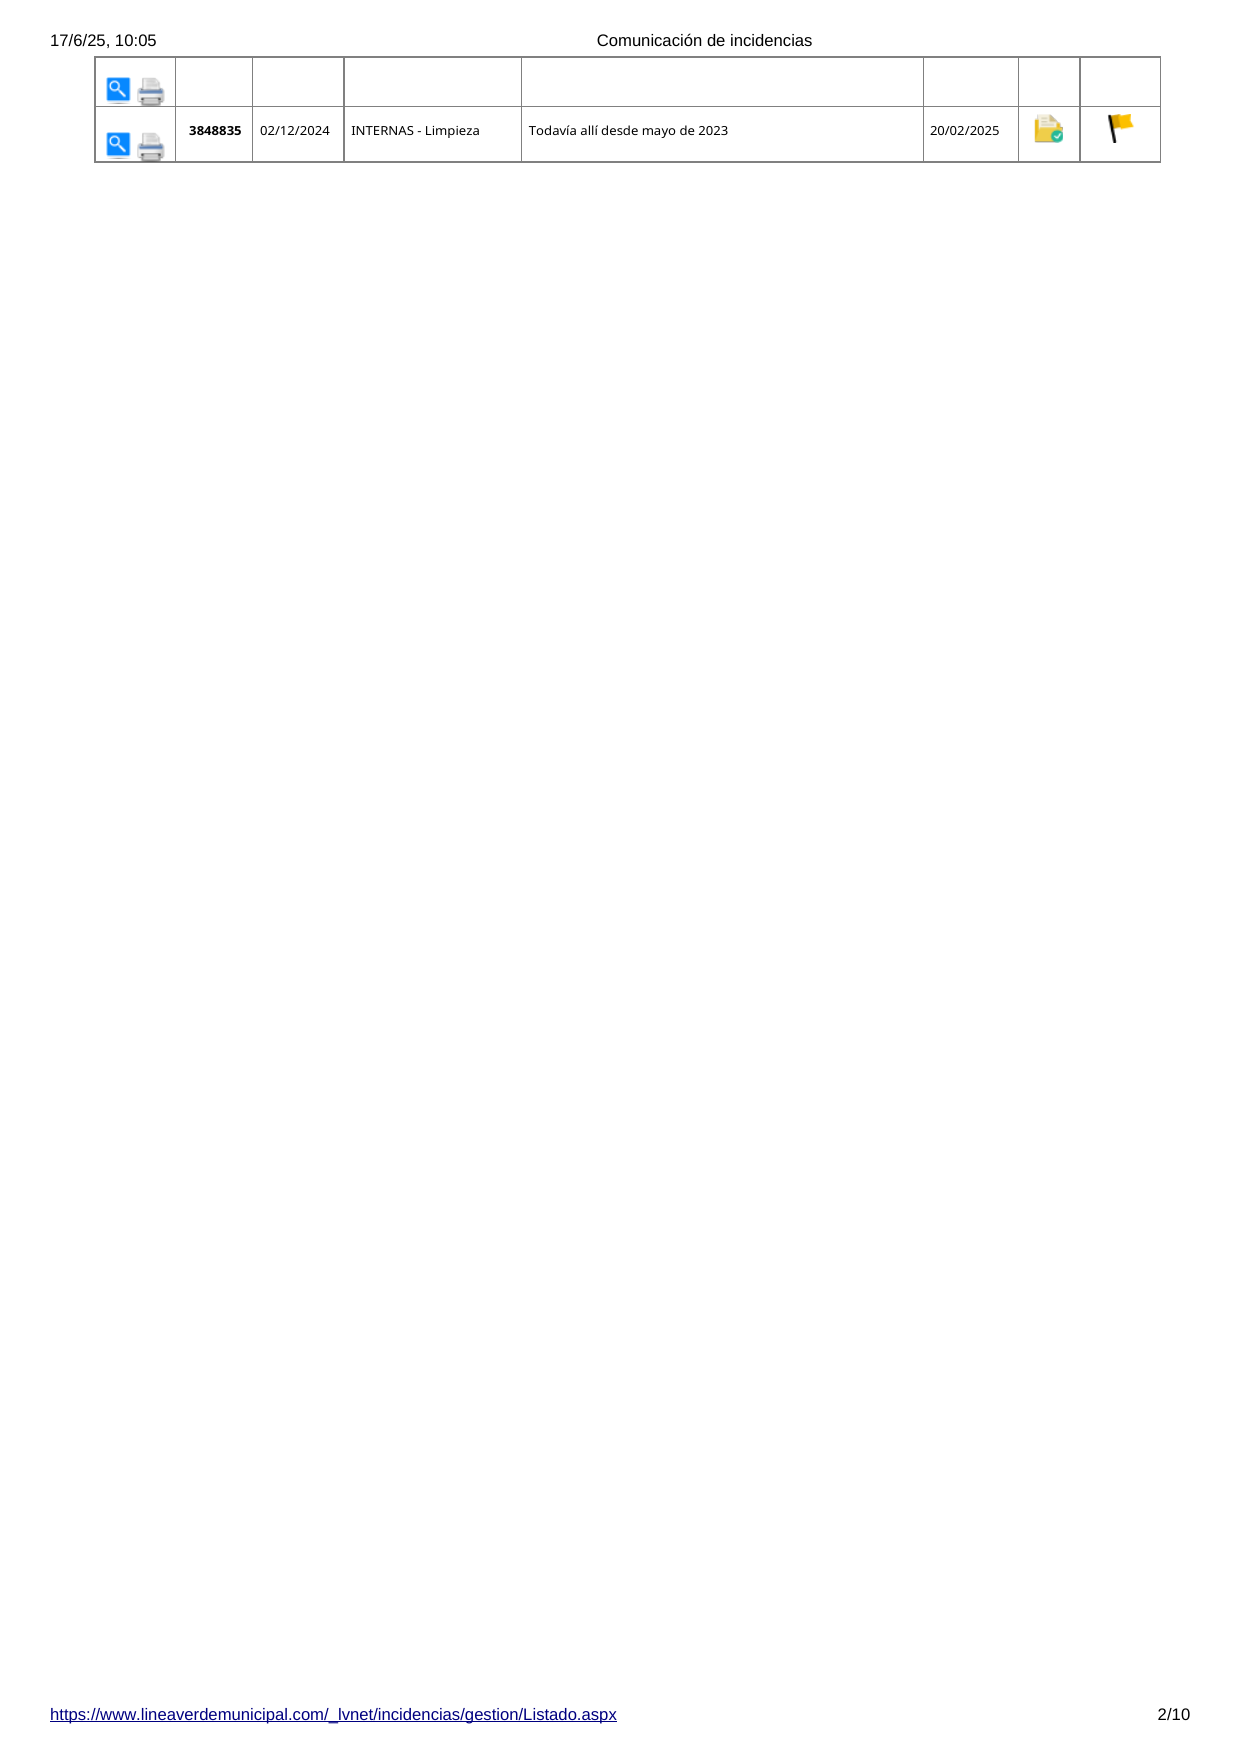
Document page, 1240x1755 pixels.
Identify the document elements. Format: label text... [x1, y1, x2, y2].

table_cell [1019, 107, 1079, 161]
table_cell [1019, 58, 1079, 106]
table_cell Todavía allí desde mayo de 2023 [522, 107, 923, 161]
table_cell [176, 58, 252, 106]
table_cell [253, 58, 343, 106]
table_cell [345, 58, 521, 106]
table_cell 20/02/2025 [924, 107, 1018, 161]
table_cell INTERNAS - Limpieza [345, 107, 521, 161]
table_cell 02/12/2024 [253, 107, 343, 161]
table_cell [1081, 58, 1160, 106]
table_cell [522, 58, 923, 106]
table_cell [96, 107, 175, 161]
table_cell [924, 58, 1018, 106]
table_cell [1081, 107, 1160, 161]
table_cell [96, 58, 175, 106]
table_cell 3848835 [176, 107, 252, 161]
